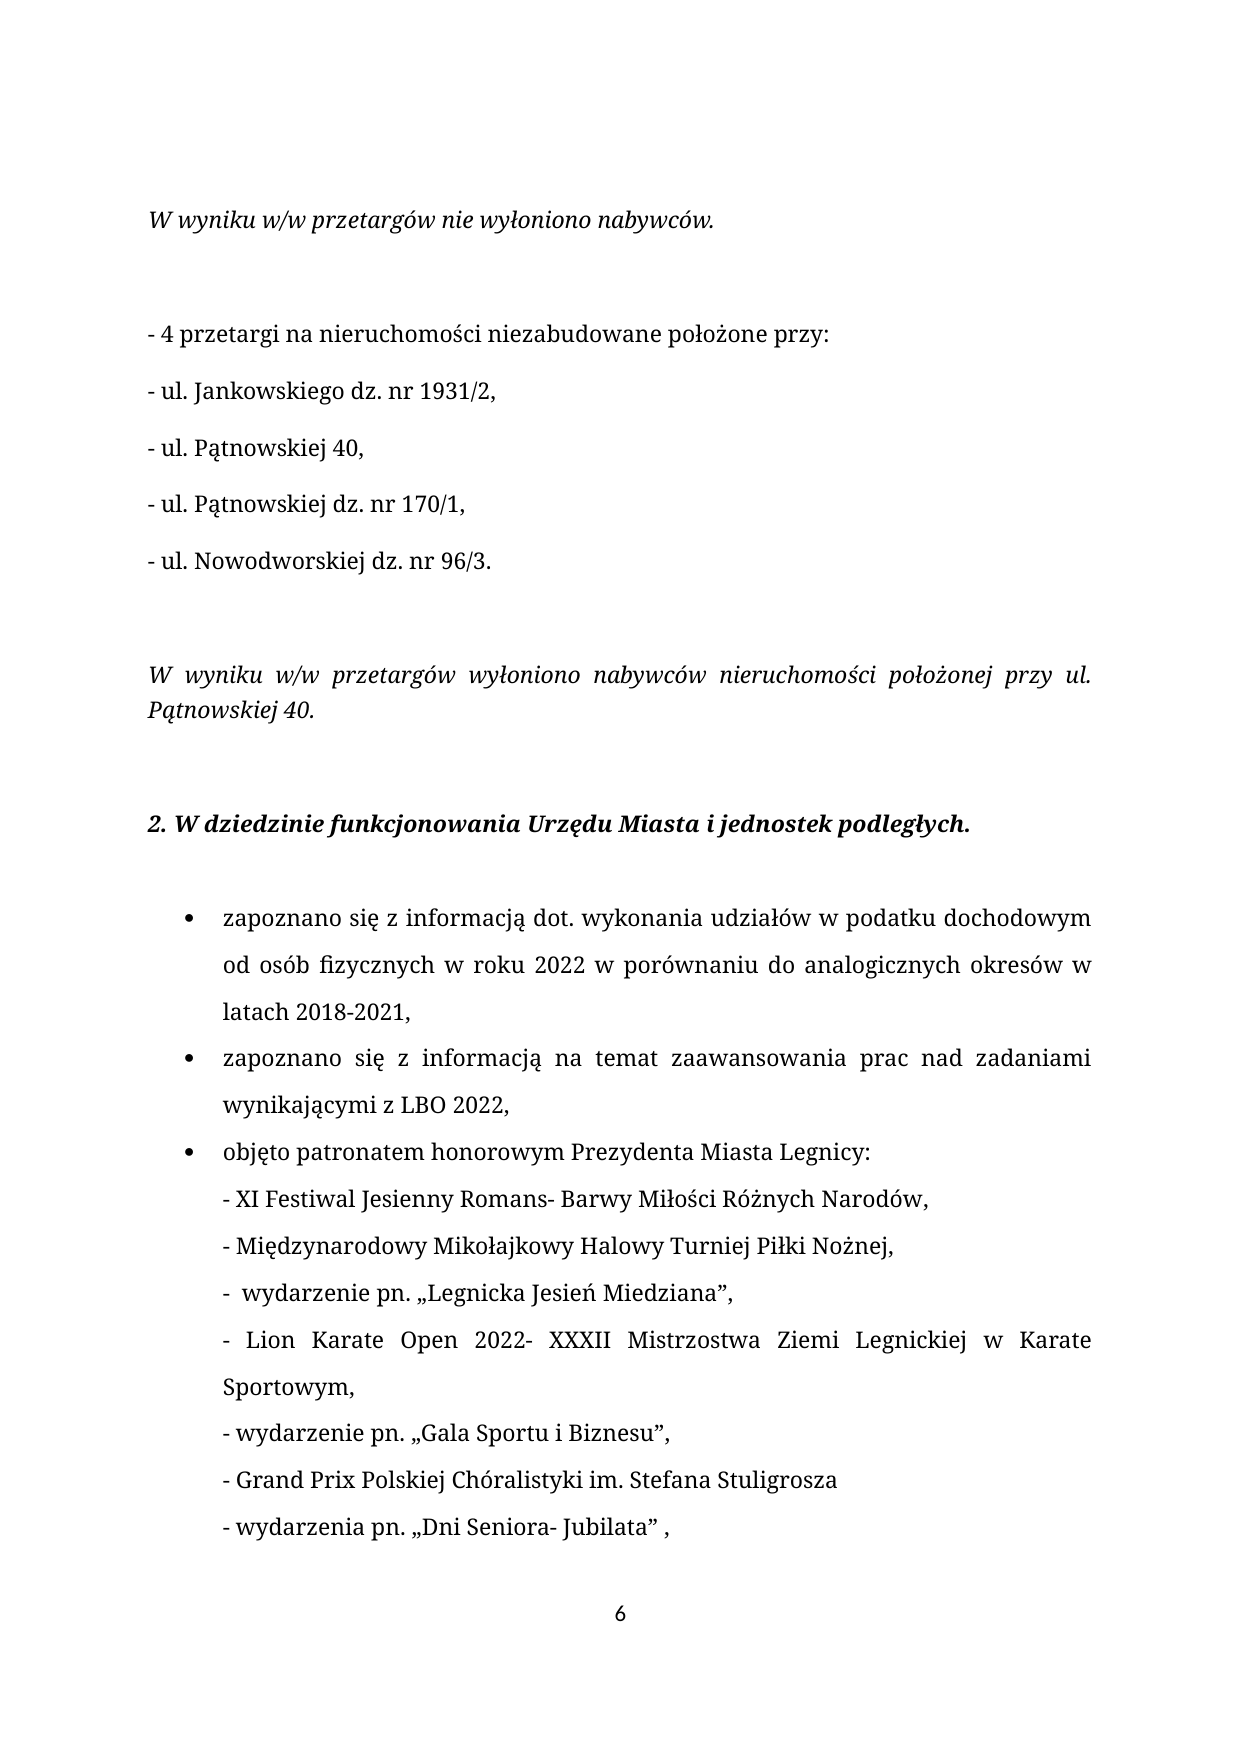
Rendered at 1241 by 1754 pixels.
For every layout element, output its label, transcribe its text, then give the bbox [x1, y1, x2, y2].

text W wyniku w/w przetargów wyłoniono nabywców nieruchomości położonej przy ul. Pątnowskiej 40. [148, 658, 1093, 726]
list objęto patronatem honorowym Prezydenta Miasta Legnicy: [185, 1136, 1093, 1167]
list - XI Festiwal Jesienny Romans- Barwy Miłości Różnych Narodów, [185, 1183, 1093, 1214]
list - wydarzenia pn. „Dni Seniora- Jubilata” , [185, 1511, 1093, 1542]
list zapoznano się z informacją na temat zaawansowania prac nad zadaniami wynikającymi z LBO 2022, [185, 1042, 1093, 1121]
text - ul. Pątnowskiej dz. nr 170/1, [148, 488, 1093, 519]
text - 4 przetargi na nieruchomości niezabudowane położone przy: [148, 318, 1093, 349]
list - Grand Prix Polskiej Chóralistyki im. Stefana Stuligrosza [185, 1464, 1093, 1496]
text - ul. Nowodworskiej dz. nr 96/3. [148, 545, 1093, 576]
list - Międzynarodowy Mikołajkowy Halowy Turniej Piłki Nożnej, [185, 1230, 1093, 1261]
list - Lion Karate Open 2022- XXXII Mistrzostwa Ziemi Legnickiej w Karate Sportowym, [185, 1324, 1093, 1402]
list - wydarzenie pn. „Legnicka Jesień Miedziana”, [185, 1277, 1093, 1308]
text 2. W dziedzinie funkcjonowania Urzędu Miasta i jednostek podległych. [148, 808, 1093, 839]
text W wyniku w/w przetargów nie wyłoniono nabywców. [148, 204, 1093, 236]
list zapoznano się z informacją dot. wykonania udziałów w podatku dochodowym od osób fizycznych w roku 2022 w porównaniu do analogicznych okresów w latach 2018-2021, [185, 902, 1093, 1027]
text - ul. Pątnowskiej 40, [148, 431, 1093, 463]
text - ul. Jankowskiego dz. nr 1931/2, [148, 375, 1093, 406]
list - wydarzenie pn. „Gala Sportu i Biznesu”, [185, 1417, 1093, 1449]
